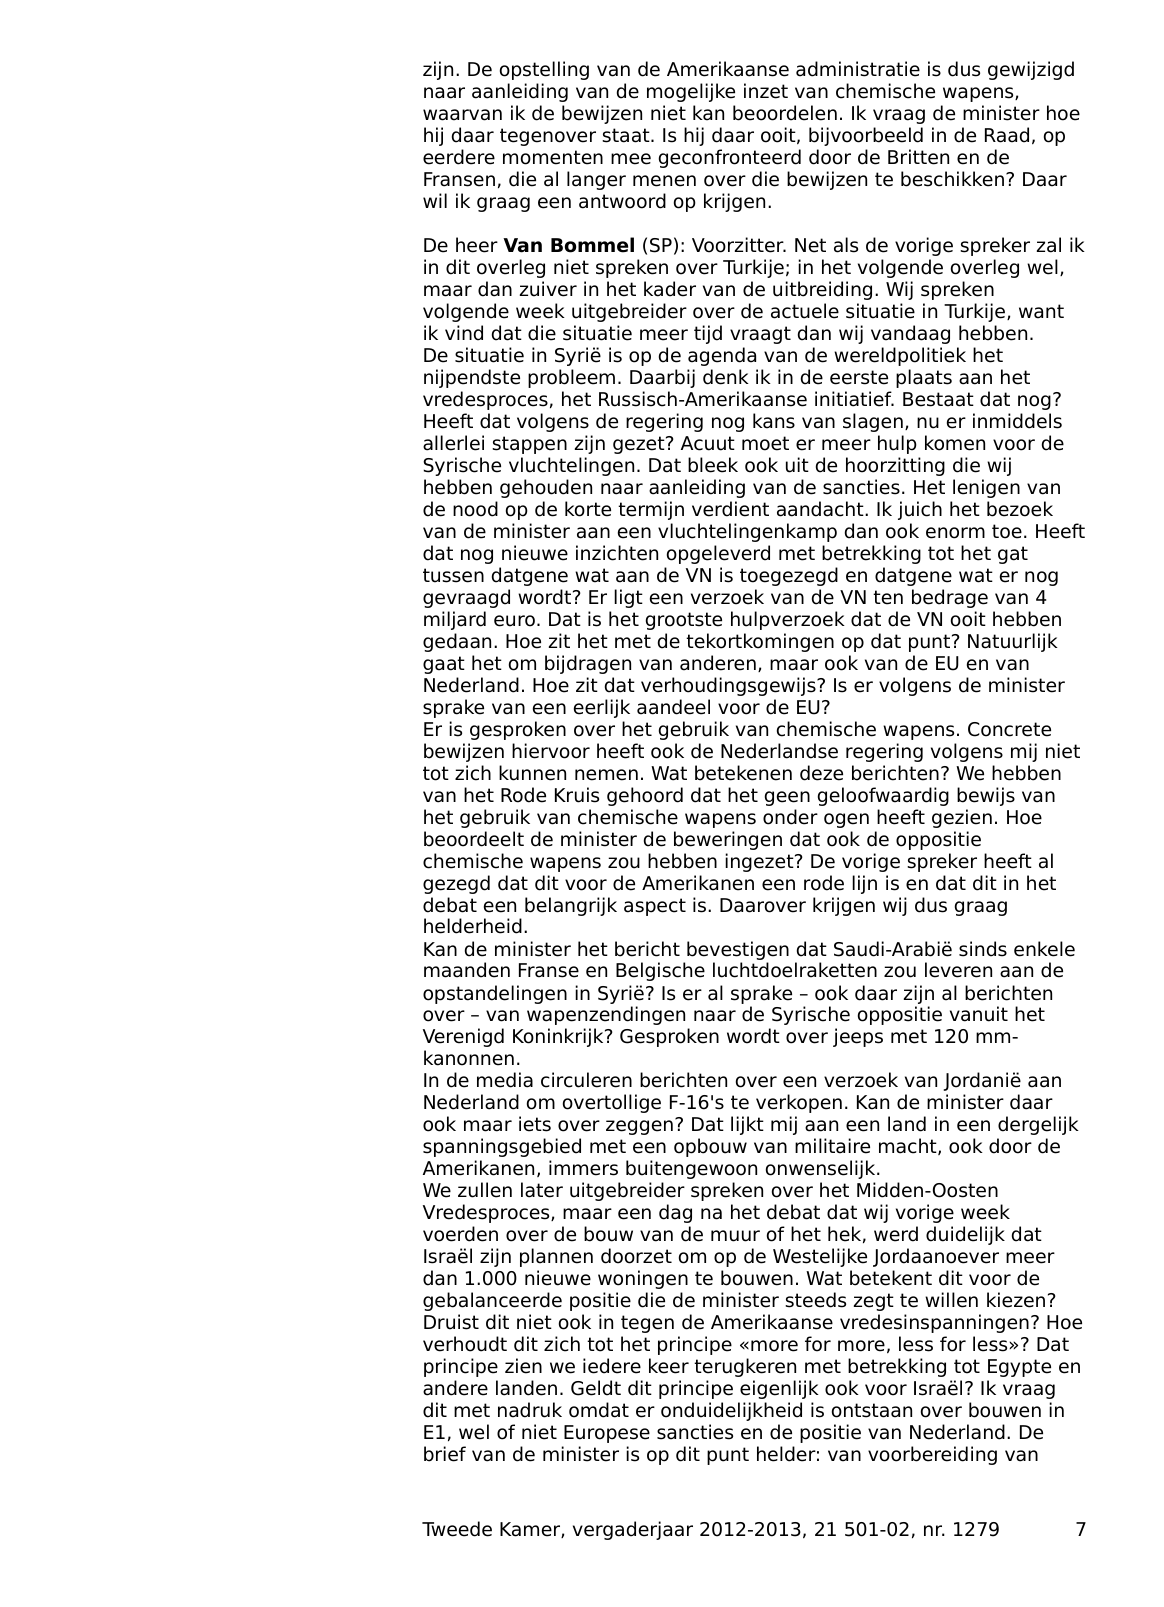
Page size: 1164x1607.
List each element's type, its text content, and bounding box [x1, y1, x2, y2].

text De heer Van Bommel (SP): Voorzitter. Net als de vorige spreker zal ik in dit overleg niet spreken over Turkije; in het volgende overleg wel, maar dan zuiver in het kader van de uitbreiding. Wij spreken volgende week uitgebreider over de actuele situatie in Turkije, want ik vind dat die situatie meer tijd vraagt dan wij vandaag hebben. [422, 235, 1087, 345]
text De situatie in Syrië is op de agenda van de wereldpolitiek het nijpendste probleem. Daarbij denk ik in de eerste plaats aan het vredesproces, het Russisch-Amerikaanse initiatief. Bestaat dat nog? Heeft dat volgens de regering nog kans van slagen, nu er inmiddels allerlei stappen zijn gezet? Acuut moet er meer hulp komen voor de Syrische vluchtelingen. Dat bleek ook uit de hoorzitting die wij hebben gehouden naar aanleiding van de sancties. Het lenigen van de nood op de korte termijn verdient aandacht. Ik juich het bezoek van de minister aan een vluchtelingenkamp dan ook enorm toe. Heeft dat nog nieuwe inzichten opgeleverd met betrekking tot het gat tussen datgene wat aan de VN is toegezegd en datgene wat er nog gevraagd wordt? Er ligt een verzoek van de VN ten bedrage van 4 miljard euro. Dat is het grootste hulpverzoek dat de VN ooit hebben gedaan. Hoe zit het met de tekortkomingen op dat punt? Natuurlijk gaat het om bijdragen van anderen, maar ook van de EU en van Nederland. Hoe zit dat verhoudingsgewijs? Is er volgens de minister sprake van een eerlijk aandeel voor de EU? [422, 345, 1087, 719]
text zijn. De opstelling van de Amerikaanse administratie is dus gewijzigd naar aanleiding van de mogelijke inzet van chemische wapens, waarvan ik de bewijzen niet kan beoordelen. Ik vraag de minister hoe hij daar tegenover staat. Is hij daar ooit, bijvoorbeeld in de Raad, op eerdere momenten mee geconfronteerd door de Britten en de Fransen, die al langer menen over die bewijzen te beschikken? Daar wil ik graag een antwoord op krijgen. [422, 59, 1087, 213]
text Kan de minister het bericht bevestigen dat Saudi-Arabië sinds enkele maanden Franse en Belgische luchtdoelraketten zou leveren aan de opstandelingen in Syrië? Is er al sprake – ook daar zijn al berichten over – van wapenzendingen naar de Syrische oppositie vanuit het Verenigd Koninkrijk? Gesproken wordt over jeeps met 120 mm-kanonnen. [422, 938, 1087, 1070]
text We zullen later uitgebreider spreken over het Midden-Oosten Vredesproces, maar een dag na het debat dat wij vorige week voerden over de bouw van de muur of het hek, werd duidelijk dat Israël zijn plannen doorzet om op de Westelijke Jordaanoever meer dan 1.000 nieuwe woningen te bouwen. Wat betekent dit voor de gebalanceerde positie die de minister steeds zegt te willen kiezen? Druist dit niet ook in tegen de Amerikaanse vredesinspanningen? Hoe verhoudt dit zich tot het principe «more for more, less for less»? Dat principe zien we iedere keer terugkeren met betrekking tot Egypte en andere landen. Geldt dit principe eigenlijk ook voor Israël? Ik vraag dit met nadruk omdat er onduidelijkheid is ontstaan over bouwen in E1, wel of niet Europese sancties en de positie van Nederland. De brief van de minister is op dit punt helder: van voorbereiding van [422, 1180, 1087, 1466]
text Er is gesproken over het gebruik van chemische wapens. Concrete bewijzen hiervoor heeft ook de Nederlandse regering volgens mij niet tot zich kunnen nemen. Wat betekenen deze berichten? We hebben van het Rode Kruis gehoord dat het geen geloofwaardig bewijs van het gebruik van chemische wapens onder ogen heeft gezien. Hoe beoordeelt de minister de beweringen dat ook de oppositie chemische wapens zou hebben ingezet? De vorige spreker heeft al gezegd dat dit voor de Amerikanen een rode lijn is en dat dit in het debat een belangrijk aspect is. Daarover krijgen wij dus graag helderheid. [422, 719, 1087, 938]
text In de media circuleren berichten over een verzoek van Jordanië aan Nederland om overtollige F-16's te verkopen. Kan de minister daar ook maar iets over zeggen? Dat lijkt mij aan een land in een dergelijk spanningsgebied met een opbouw van militaire macht, ook door de Amerikanen, immers buitengewoon onwenselijk. [422, 1070, 1087, 1180]
